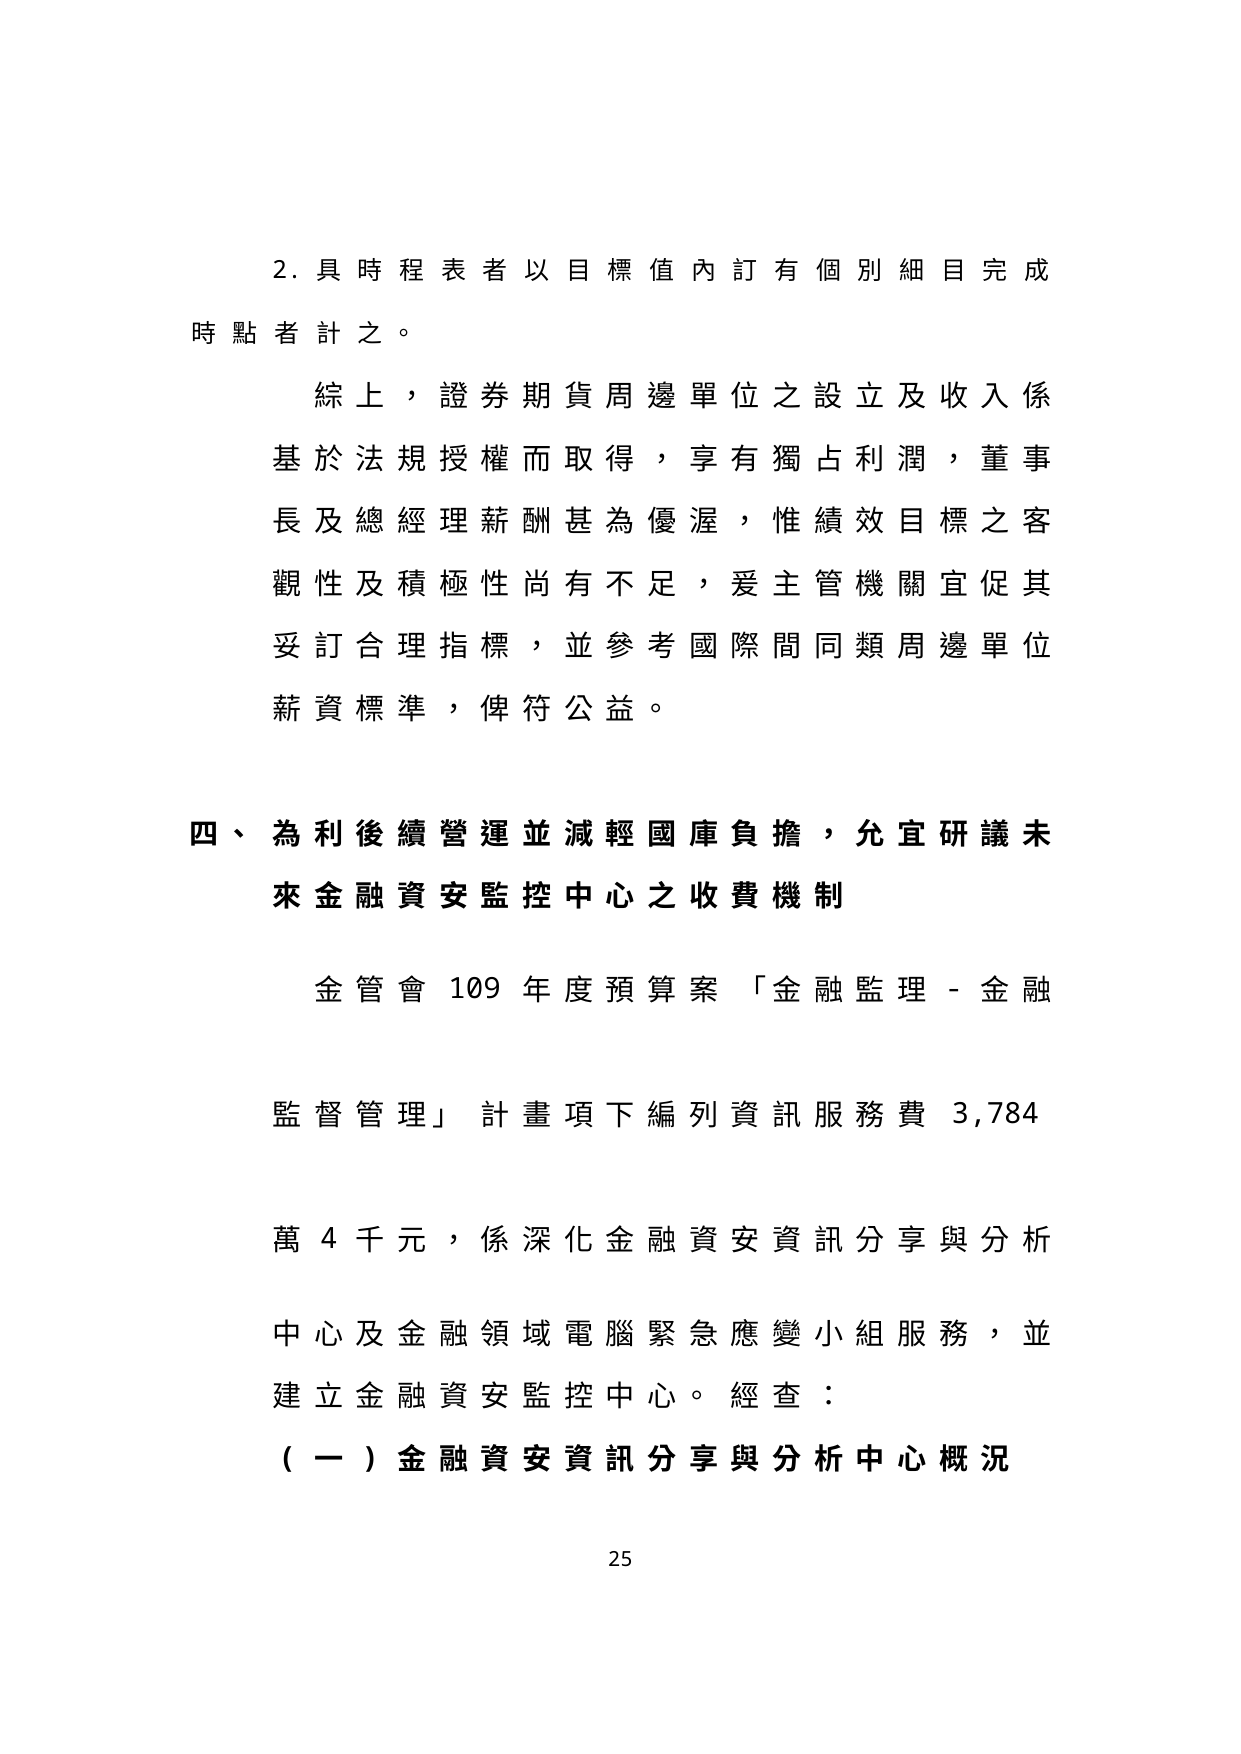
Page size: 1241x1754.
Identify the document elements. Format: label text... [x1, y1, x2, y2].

text 綜上，證券期貨周邊單位之設立及收入係基於法規授權而取得，享有獨占利潤，董事長及總經理薪酬甚為優渥，惟績效目標之客觀性及積極性尚有不足，爰主管機關宜促其妥訂合理指標，並參考國際間同類周邊單位薪資標準，俾符公益。 [242, 352, 1058, 727]
text 2.具時程表者以目標值內訂有個別細目完成時點者計之。 [183, 227, 1058, 352]
text (一)金融資安資訊分享與分析中心概況 [242, 1415, 1058, 1477]
text 金管會109年度預算案「金融監理-金融監督管理」計畫項下編列資訊服務費3,784萬4千元，係深化金融資安資訊分享與分析中心及金融領域電腦緊急應變小組服務，並建立金融資安監控中心。經查： [242, 915, 1058, 1415]
text 四、為利後續營運並減輕國庫負擔，允宜研議未來金融資安監控中心之收費機制 [183, 790, 1058, 915]
